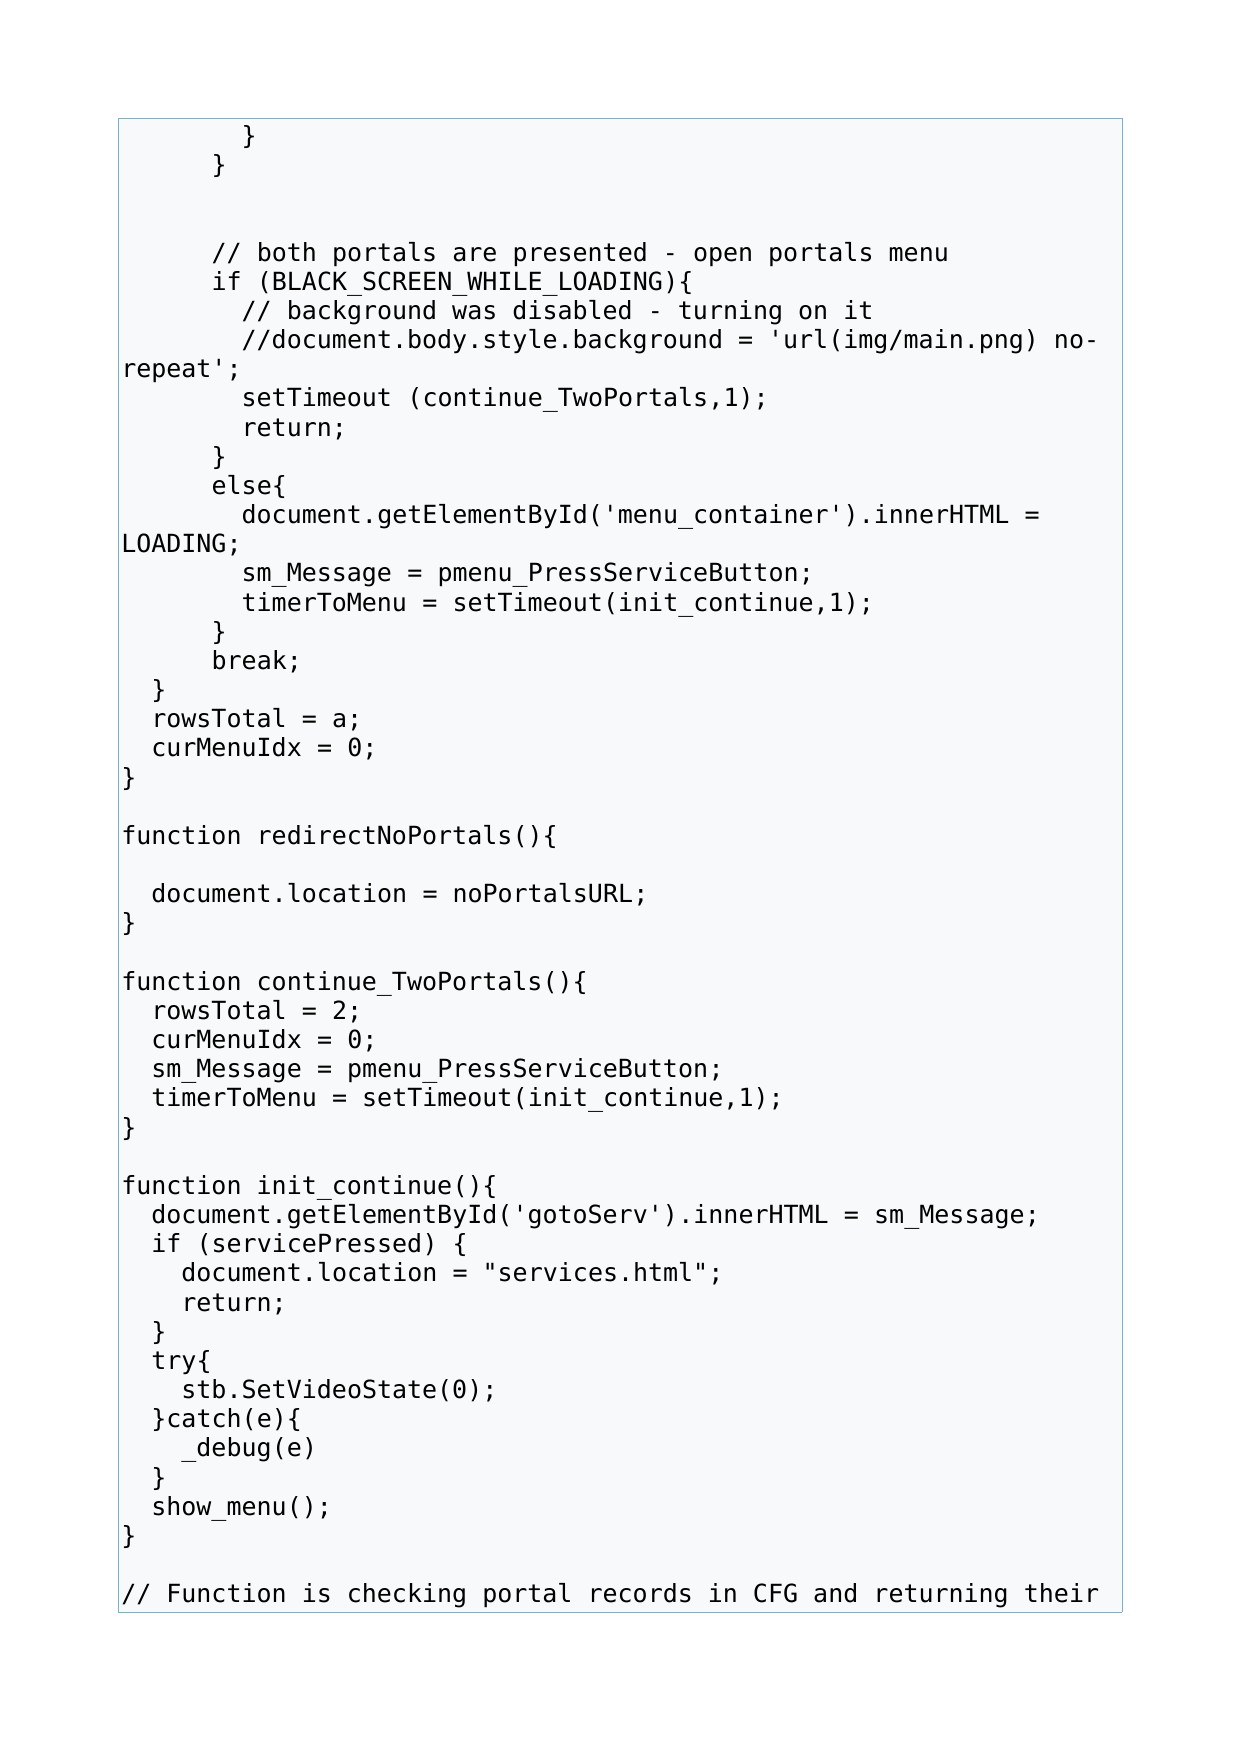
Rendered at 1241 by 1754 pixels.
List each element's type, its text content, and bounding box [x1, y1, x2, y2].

table_header } } // both portals are presented - open portals menu if (BLACK_SCREEN_WHILE_LOADING){ // background was disabled - turning on it //document.body.style.background = 'url(img/main.png) no-repeat'; setTimeout (continue_TwoPortals,1); return; } else{ document.getElementById('menu_container').innerHTML = LOADING; sm_Message = pmenu_PressServiceButton; timerToMenu = setTimeout(init_continue,1); } break; } rowsTotal = a; curMenuIdx = 0; } function redirectNoPortals(){ document.location = noPortalsURL; } function continue_TwoPortals(){ rowsTotal = 2; curMenuIdx = 0; sm_Message = pmenu_PressServiceButton; timerToMenu = setTimeout(init_continue,1); } function init_continue(){ document.getElementById('gotoServ').innerHTML = sm_Message; if (servicePressed) { document.location = "services.html"; return; } try{ stb.SetVideoState(0); }catch(e){ _debug(e) } show_menu(); } // Function is checking portal records in CFG and returning their [119, 119, 1122, 1612]
